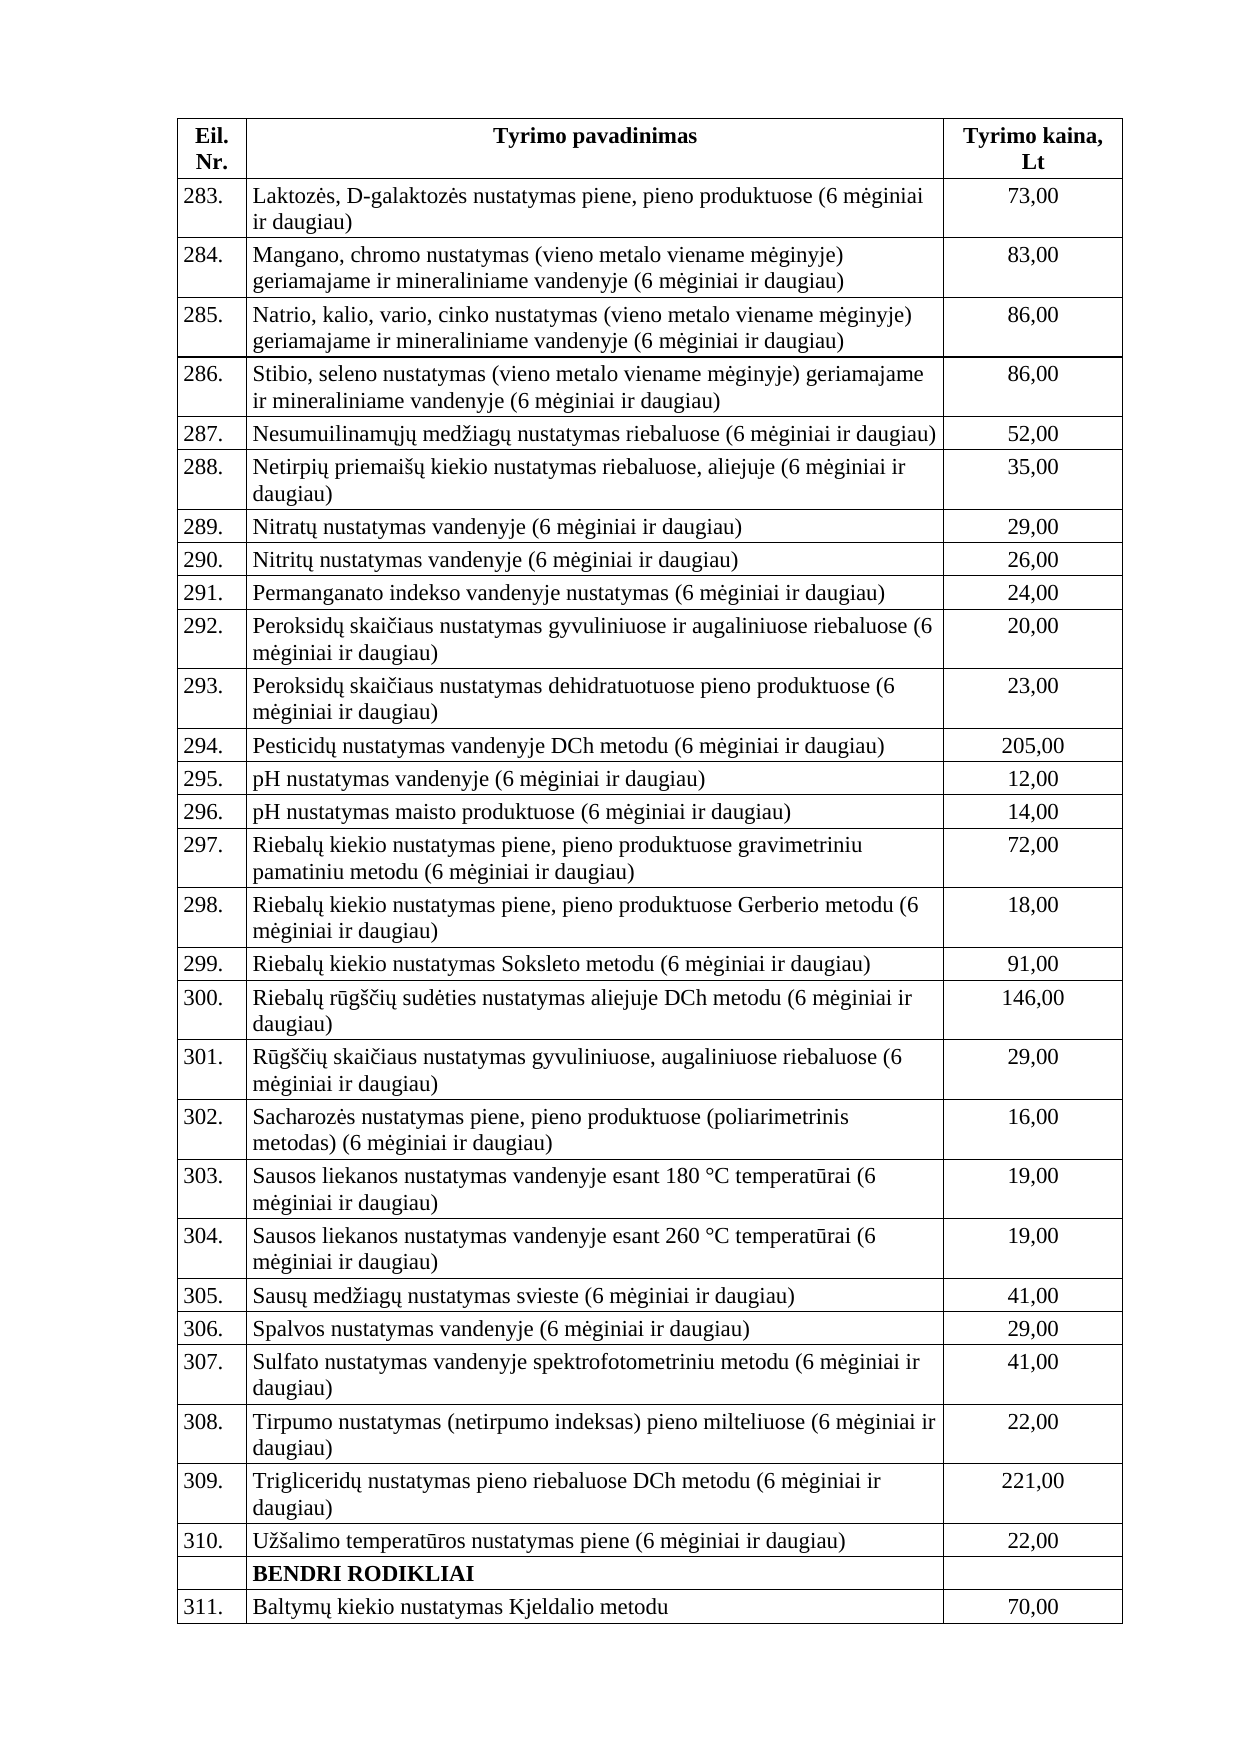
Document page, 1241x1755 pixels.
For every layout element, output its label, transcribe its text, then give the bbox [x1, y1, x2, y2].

table_cell 19,00 [944, 1219, 1122, 1278]
table_cell 86,00 [944, 298, 1122, 356]
table_cell 284. [178, 238, 246, 297]
table_cell Peroksidų skaičiaus nustatymas dehidratuotuose pieno produktuose (6 mėginiai ir daugiau) [247, 669, 943, 728]
table_cell 291. [178, 576, 246, 608]
table_cell 18,00 [944, 888, 1122, 947]
table_cell Natrio, kalio, vario, cinko nustatymas (vieno metalo viename mėginyje) geriamajame ir mineraliniame vandenyje (6 mėginiai ir daugiau) [247, 298, 943, 356]
table_cell Sulfato nustatymas vandenyje spektrofotometriniu metodu (6 mėginiai ir daugiau) [247, 1345, 943, 1404]
table_cell Sausos liekanos nustatymas vandenyje esant 180 °C temperatūrai (6 mėginiai ir daugiau) [247, 1160, 943, 1218]
table_cell 14,00 [944, 795, 1122, 827]
table_cell 52,00 [944, 417, 1122, 449]
table_cell 302. [178, 1100, 246, 1158]
table_cell Trigliceridų nustatymas pieno riebaluose DCh metodu (6 mėginiai ir daugiau) [247, 1464, 943, 1523]
table_cell 29,00 [944, 510, 1122, 542]
table_cell Laktozės, D-galaktozės nustatymas piene, pieno produktuose (6 mėginiai ir daugiau) [247, 179, 943, 237]
table_cell 286. [178, 358, 246, 416]
table_cell 23,00 [944, 669, 1122, 728]
table_cell pH nustatymas vandenyje (6 mėginiai ir daugiau) [247, 762, 943, 794]
table_cell 303. [178, 1160, 246, 1218]
table_cell 29,00 [944, 1312, 1122, 1344]
table_cell 287. [178, 417, 246, 449]
table_cell 41,00 [944, 1279, 1122, 1311]
table_cell 12,00 [944, 762, 1122, 794]
table_cell 221,00 [944, 1464, 1122, 1523]
table_cell 305. [178, 1279, 246, 1311]
table_cell 29,00 [944, 1040, 1122, 1099]
table_cell Permanganato indekso vandenyje nustatymas (6 mėginiai ir daugiau) [247, 576, 943, 608]
table_cell [178, 1557, 246, 1589]
table_cell Rūgščių skaičiaus nustatymas gyvuliniuose, augaliniuose riebaluose (6 mėginiai ir daugiau) [247, 1040, 943, 1099]
table_cell Peroksidų skaičiaus nustatymas gyvuliniuose ir augaliniuose riebaluose (6 mėginiai ir daugiau) [247, 610, 943, 668]
table_cell 41,00 [944, 1345, 1122, 1404]
table_cell 307. [178, 1345, 246, 1404]
table_cell 300. [178, 981, 246, 1039]
table_cell 205,00 [944, 729, 1122, 761]
table_cell 295. [178, 762, 246, 794]
table_cell 309. [178, 1464, 246, 1523]
table_cell Riebalų kiekio nustatymas piene, pieno produktuose Gerberio metodu (6 mėginiai ir daugiau) [247, 888, 943, 947]
table_cell Baltymų kiekio nustatymas Kjeldalio metodu [247, 1590, 943, 1623]
table_cell 299. [178, 948, 246, 980]
table_cell 311. [178, 1590, 246, 1623]
table_header Tyrimo pavadinimas [247, 119, 943, 178]
table_cell 26,00 [944, 543, 1122, 575]
table_cell 290. [178, 543, 246, 575]
table_cell 22,00 [944, 1405, 1122, 1463]
table_cell 297. [178, 829, 246, 887]
table_cell 72,00 [944, 829, 1122, 887]
table_cell 19,00 [944, 1160, 1122, 1218]
table_cell pH nustatymas maisto produktuose (6 mėginiai ir daugiau) [247, 795, 943, 827]
table_cell 292. [178, 610, 246, 668]
table_cell 91,00 [944, 948, 1122, 980]
table_cell Mangano, chromo nustatymas (vieno metalo viename mėginyje) geriamajame ir mineraliniame vandenyje (6 mėginiai ir daugiau) [247, 238, 943, 297]
table_cell Sausų medžiagų nustatymas svieste (6 mėginiai ir daugiau) [247, 1279, 943, 1311]
table_cell 73,00 [944, 179, 1122, 237]
table_cell 16,00 [944, 1100, 1122, 1158]
table_header Tyrimo kaina, Lt [944, 119, 1122, 178]
table_cell BENDRI RODIKLIAI [247, 1557, 943, 1589]
table_cell 24,00 [944, 576, 1122, 608]
table_cell 294. [178, 729, 246, 761]
table_cell 35,00 [944, 450, 1122, 509]
table_cell Stibio, seleno nustatymas (vieno metalo viename mėginyje) geriamajame ir mineraliniame vandenyje (6 mėginiai ir daugiau) [247, 358, 943, 416]
table_cell Sacharozės nustatymas piene, pieno produktuose (poliarimetrinis metodas) (6 mėginiai ir daugiau) [247, 1100, 943, 1158]
table_cell Nitratų nustatymas vandenyje (6 mėginiai ir daugiau) [247, 510, 943, 542]
table_cell [944, 1557, 1122, 1589]
table_cell Sausos liekanos nustatymas vandenyje esant 260 °C temperatūrai (6 mėginiai ir daugiau) [247, 1219, 943, 1278]
table_cell 20,00 [944, 610, 1122, 668]
table_cell 301. [178, 1040, 246, 1099]
table_cell Nitritų nustatymas vandenyje (6 mėginiai ir daugiau) [247, 543, 943, 575]
table_header Eil. Nr. [178, 119, 246, 178]
table_cell 296. [178, 795, 246, 827]
table_cell 304. [178, 1219, 246, 1278]
table_cell Pesticidų nustatymas vandenyje DCh metodu (6 mėginiai ir daugiau) [247, 729, 943, 761]
table_cell Riebalų kiekio nustatymas piene, pieno produktuose gravimetriniu pamatiniu metodu (6 mėginiai ir daugiau) [247, 829, 943, 887]
table_cell 288. [178, 450, 246, 509]
table_cell 308. [178, 1405, 246, 1463]
table_cell 285. [178, 298, 246, 356]
table_cell 86,00 [944, 358, 1122, 416]
table_cell 293. [178, 669, 246, 728]
table_cell Netirpių priemaišų kiekio nustatymas riebaluose, aliejuje (6 mėginiai ir daugiau) [247, 450, 943, 509]
table_cell Spalvos nustatymas vandenyje (6 mėginiai ir daugiau) [247, 1312, 943, 1344]
table_cell 289. [178, 510, 246, 542]
table_cell 283. [178, 179, 246, 237]
table_cell 22,00 [944, 1524, 1122, 1556]
table_cell 298. [178, 888, 246, 947]
table_cell 70,00 [944, 1590, 1122, 1623]
table_cell 306. [178, 1312, 246, 1344]
table_cell 146,00 [944, 981, 1122, 1039]
table_cell Nesumuilinamųjų medžiagų nustatymas riebaluose (6 mėginiai ir daugiau) [247, 417, 943, 449]
table_cell Tirpumo nustatymas (netirpumo indeksas) pieno milteliuose (6 mėginiai ir daugiau) [247, 1405, 943, 1463]
table_cell Užšalimo temperatūros nustatymas piene (6 mėginiai ir daugiau) [247, 1524, 943, 1556]
table_cell 83,00 [944, 238, 1122, 297]
table_cell Riebalų kiekio nustatymas Soksleto metodu (6 mėginiai ir daugiau) [247, 948, 943, 980]
table_cell Riebalų rūgščių sudėties nustatymas aliejuje DCh metodu (6 mėginiai ir daugiau) [247, 981, 943, 1039]
table_cell 310. [178, 1524, 246, 1556]
